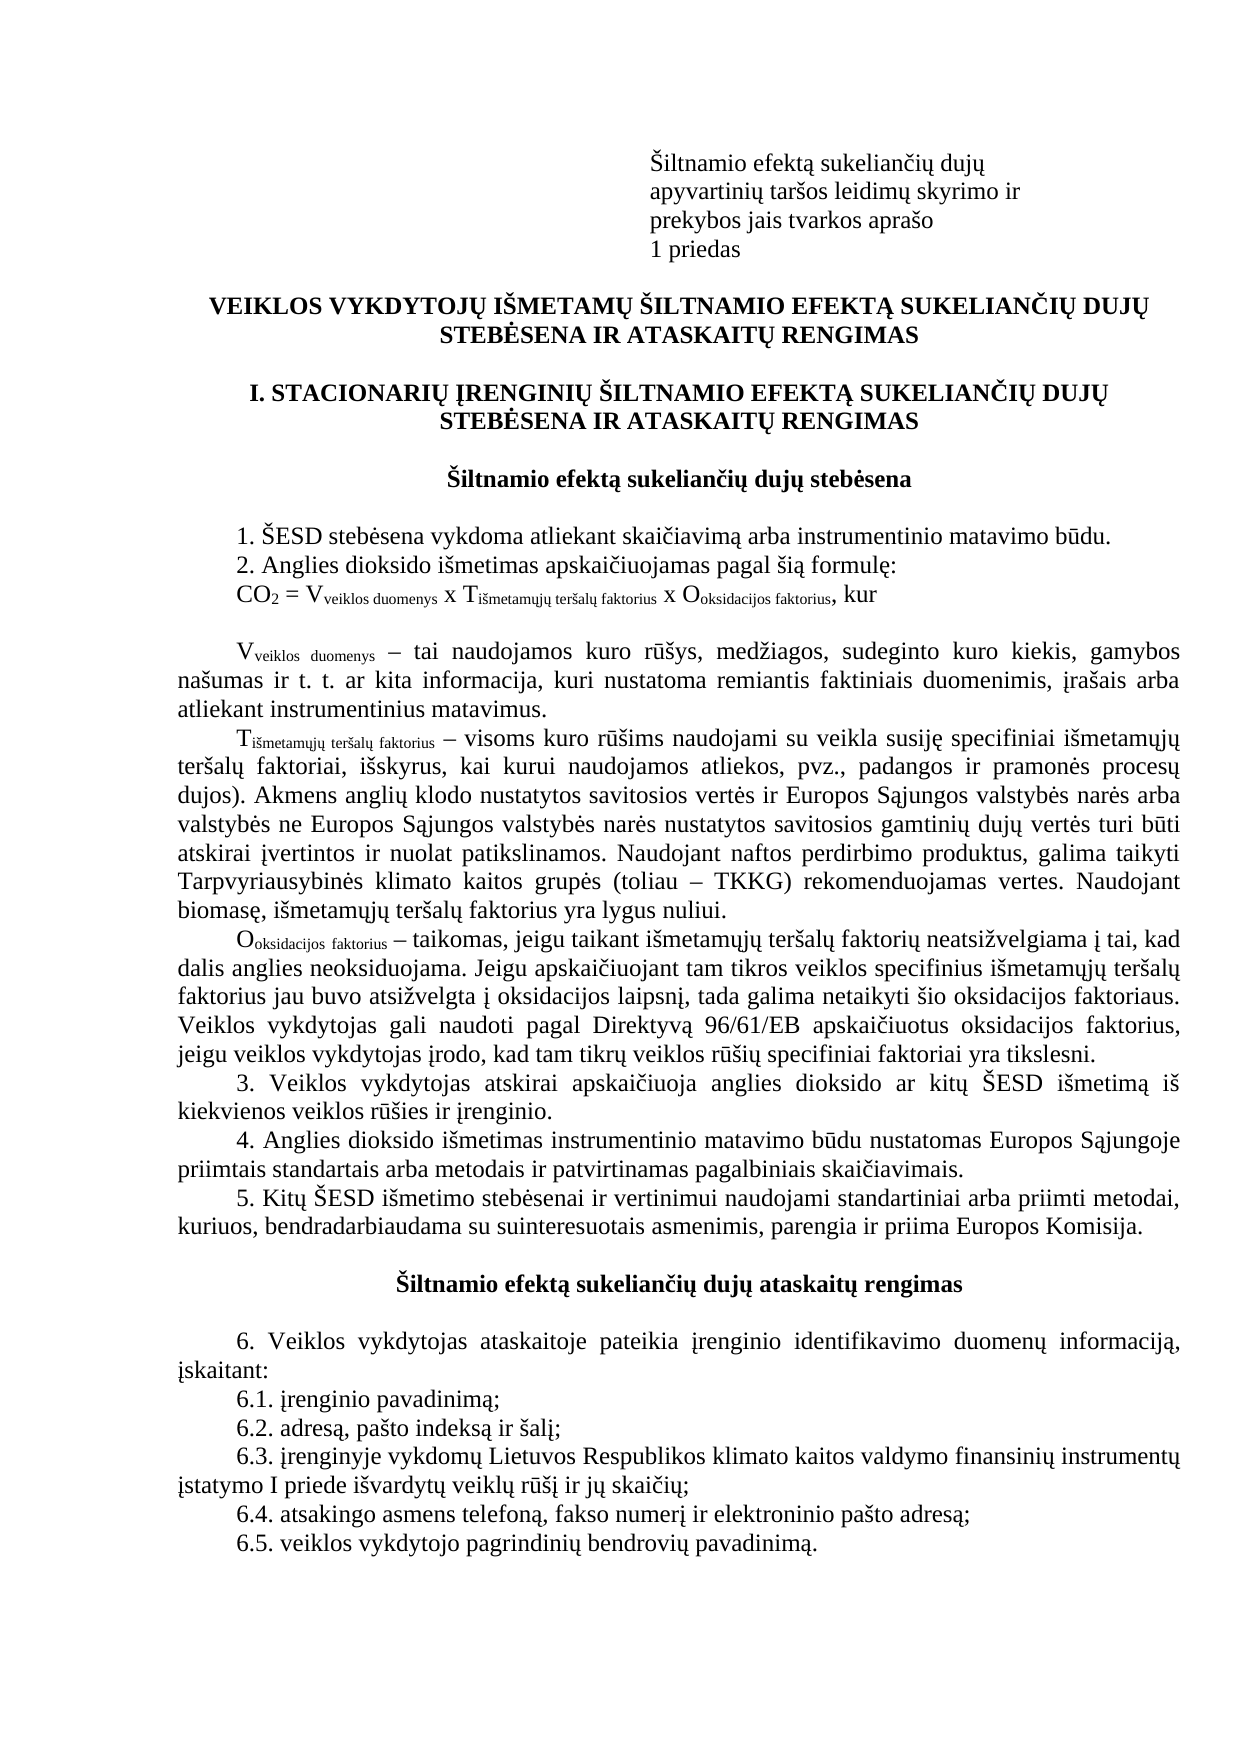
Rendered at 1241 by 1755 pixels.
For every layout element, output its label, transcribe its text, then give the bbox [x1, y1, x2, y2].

text Šiltnamio efektą sukeliančių dujų stebėsena [177, 464, 1181, 493]
text VEIKLOS VYKDYTOJŲ IŠMETAMŲ ŠILTNAMIO EFEKTĄ SUKELIANČIŲ DUJŲ STEBĖSENA IR ATASKAITŲ RENGIMAS [177, 291, 1181, 349]
text CO2 = Vveiklos duomenys x Tišmetamųjų teršalų faktorius x Ooksidacijos faktorius, kur [177, 579, 1181, 608]
text Ooksidacijos faktorius – taikomas, jeigu taikant išmetamųjų teršalų faktorių neatsižvelgiama į tai, kad dalis anglies neoksiduojama. Jeigu apskaičiuojant tam tikros veiklos specifinius išmetamųjų teršalų faktorius jau buvo atsižvelgta į oksidacijos laipsnį, tada galima netaikyti šio oksidacijos faktoriaus. Veiklos vykdytojas gali naudoti pagal Direktyvą 96/61/EB apskaičiuotus oksidacijos faktorius, jeigu veiklos vykdytojas įrodo, kad tam tikrų veiklos rūšių specifiniai faktoriai yra tikslesni. [177, 924, 1181, 1068]
text 4. Anglies dioksido išmetimas instrumentinio matavimo būdu nustatomas Europos Sąjungoje priimtais standartais arba metodais ir patvirtinamas pagalbiniais skaičiavimais. [177, 1125, 1181, 1183]
text 6.2. adresą, pašto indeksą ir šalį; [177, 1413, 1181, 1441]
text I. STACIONARIŲ ĮRENGINIŲ ŠILTNAMIO EFEKTĄ SUKELIANČIŲ DUJŲ STEBĖSENA IR ATASKAITŲ RENGIMAS [177, 378, 1181, 435]
text apyvartinių taršos leidimų skyrimo ir [649, 176, 1181, 205]
text Šiltnamio efektą sukeliančių dujų ataskaitų rengimas [177, 1269, 1181, 1298]
text 1. ŠESD stebėsena vykdoma atliekant skaičiavimą arba instrumentinio matavimo būdu. [177, 521, 1181, 550]
text 6. Veiklos vykdytojas ataskaitoje pateikia įrenginio identifikavimo duomenų informaciją, įskaitant: [177, 1326, 1181, 1384]
text 6.4. atsakingo asmens telefoną, fakso numerį ir elektroninio pašto adresą; [177, 1499, 1181, 1528]
text Šiltnamio efektą sukeliančių dujų [649, 148, 1181, 176]
text prekybos jais tvarkos aprašo [649, 205, 1181, 234]
text 3. Veiklos vykdytojas atskirai apskaičiuoja anglies dioksido ar kitų ŠESD išmetimą iš kiekvienos veiklos rūšies ir įrenginio. [177, 1068, 1181, 1125]
text Tišmetamųjų teršalų faktorius – visoms kuro rūšims naudojami su veikla susiję specifiniai išmetamųjų teršalų faktoriai, išskyrus, kai kurui naudojamos atliekos, pvz., padangos ir pramonės procesų dujos). Akmens anglių klodo nustatytos savitosios vertės ir Europos Sąjungos valstybės narės arba valstybės ne Europos Sąjungos valstybės narės nustatytos savitosios gamtinių dujų vertės turi būti atskirai įvertintos ir nuolat patikslinamos. Naudojant naftos perdirbimo produktus, galima taikyti Tarpvyriausybinės klimato kaitos grupės (toliau – TKKG) rekomenduojamas vertes. Naudojant biomasę, išmetamųjų teršalų faktorius yra lygus nuliui. [177, 723, 1181, 924]
text 1 priedas [649, 234, 1181, 263]
text 6.5. veiklos vykdytojo pagrindinių bendrovių pavadinimą. [177, 1528, 1181, 1556]
text 6.3. įrenginyje vykdomų Lietuvos Respublikos klimato kaitos valdymo finansinių instrumentų įstatymo I priede išvardytų veiklų rūšį ir jų skaičių; [177, 1441, 1181, 1499]
text 2. Anglies dioksido išmetimas apskaičiuojamas pagal šią formulę: [177, 550, 1181, 579]
text Vveiklos duomenys – tai naudojamos kuro rūšys, medžiagos, sudeginto kuro kiekis, gamybos našumas ir t. t. ar kita informacija, kuri nustatoma remiantis faktiniais duomenimis, įrašais arba atliekant instrumentinius matavimus. [177, 636, 1181, 723]
text 6.1. įrenginio pavadinimą; [177, 1384, 1181, 1413]
text 5. Kitų ŠESD išmetimo stebėsenai ir vertinimui naudojami standartiniai arba priimti metodai, kuriuos, bendradarbiaudama su suinteresuotais asmenimis, parengia ir priima Europos Komisija. [177, 1183, 1181, 1240]
